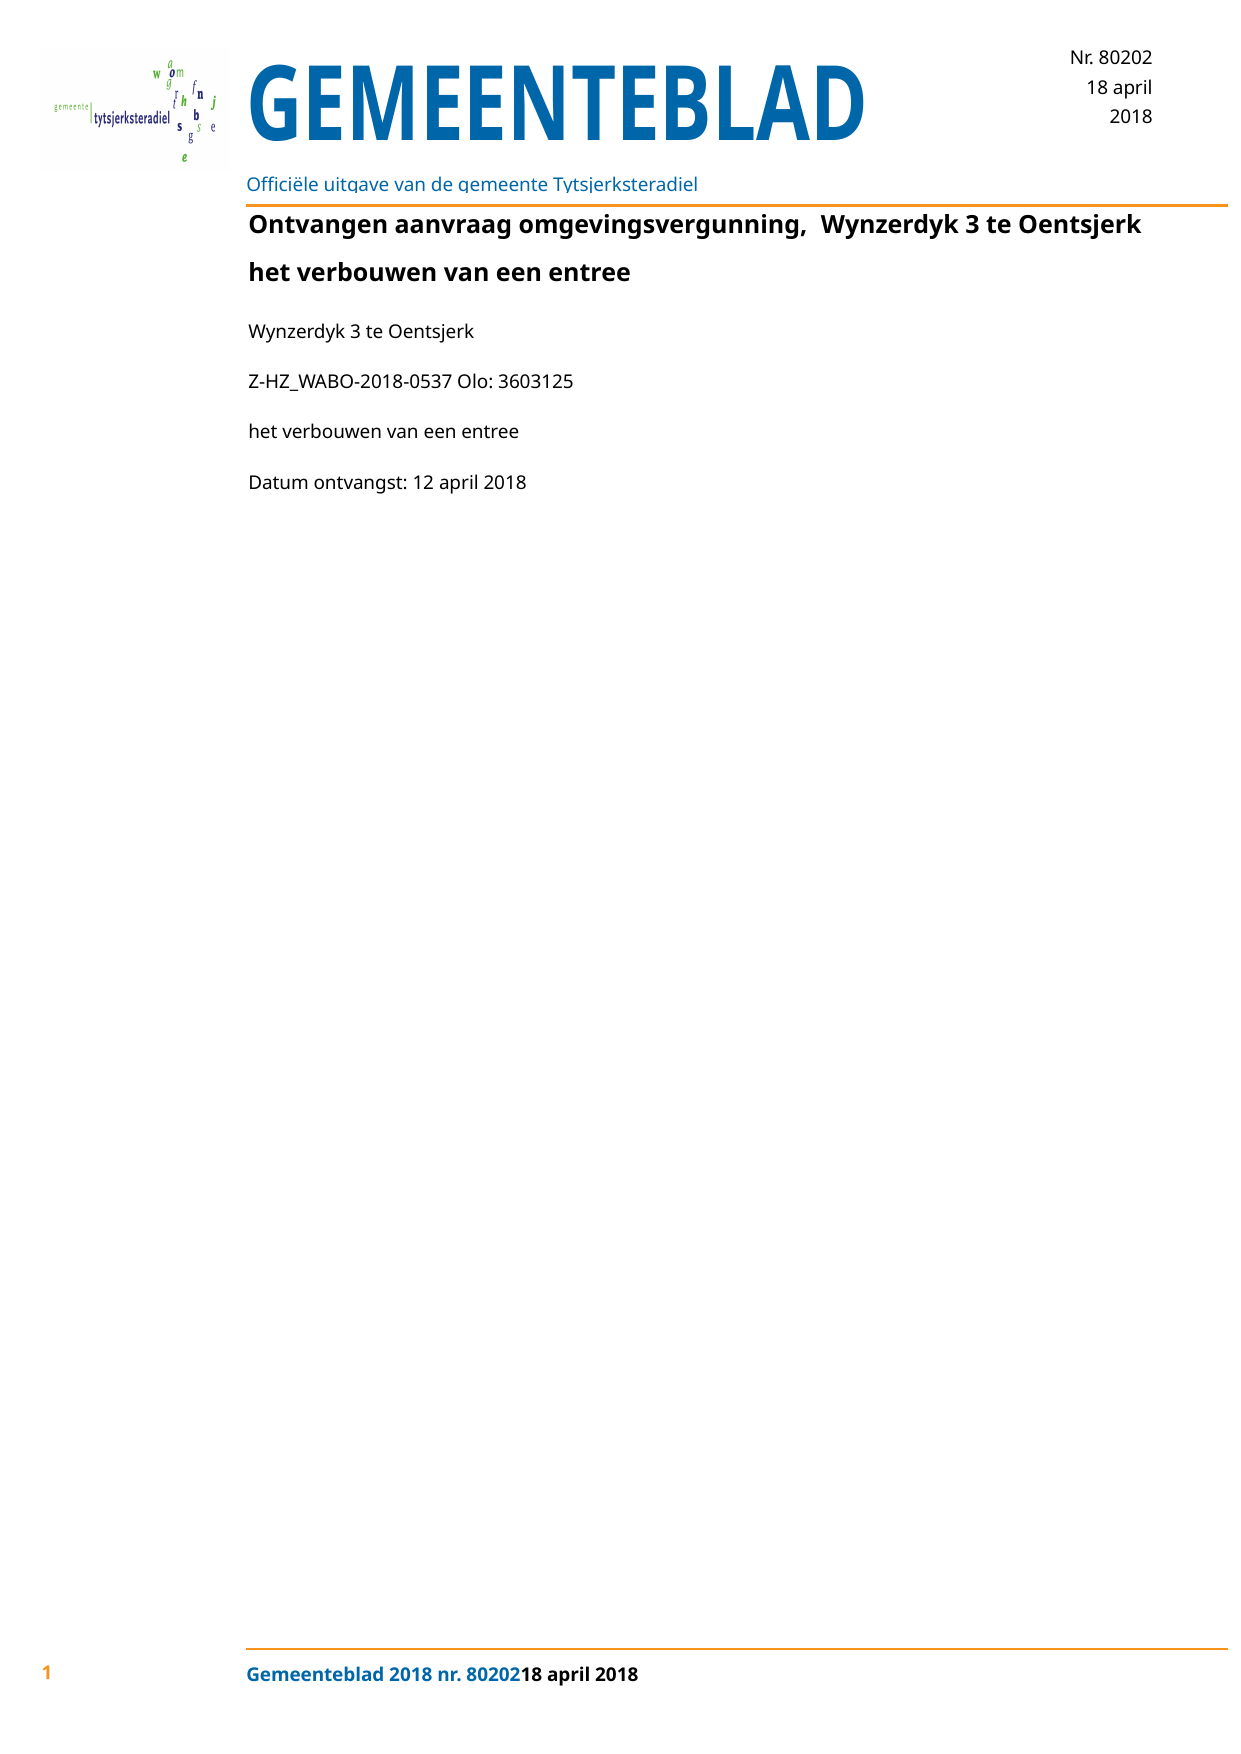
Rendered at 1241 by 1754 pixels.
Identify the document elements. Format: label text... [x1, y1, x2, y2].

text Wynzerdyk 3 te Oentsjerk [248, 318, 1152, 344]
text het verbouwen van een entree [248, 419, 1152, 444]
picture [41, 47, 231, 172]
text Z-HZ_WABO-2018-0537 Olo: 3603125 [248, 368, 1152, 394]
text Ontvangen aanvraag omgevingsvergunning, Wynzerdyk 3 te Oentsjerk het verbouwen van een entree [248, 207, 1152, 288]
text Datum ontvangst: 12 april 2018 [248, 469, 1152, 495]
